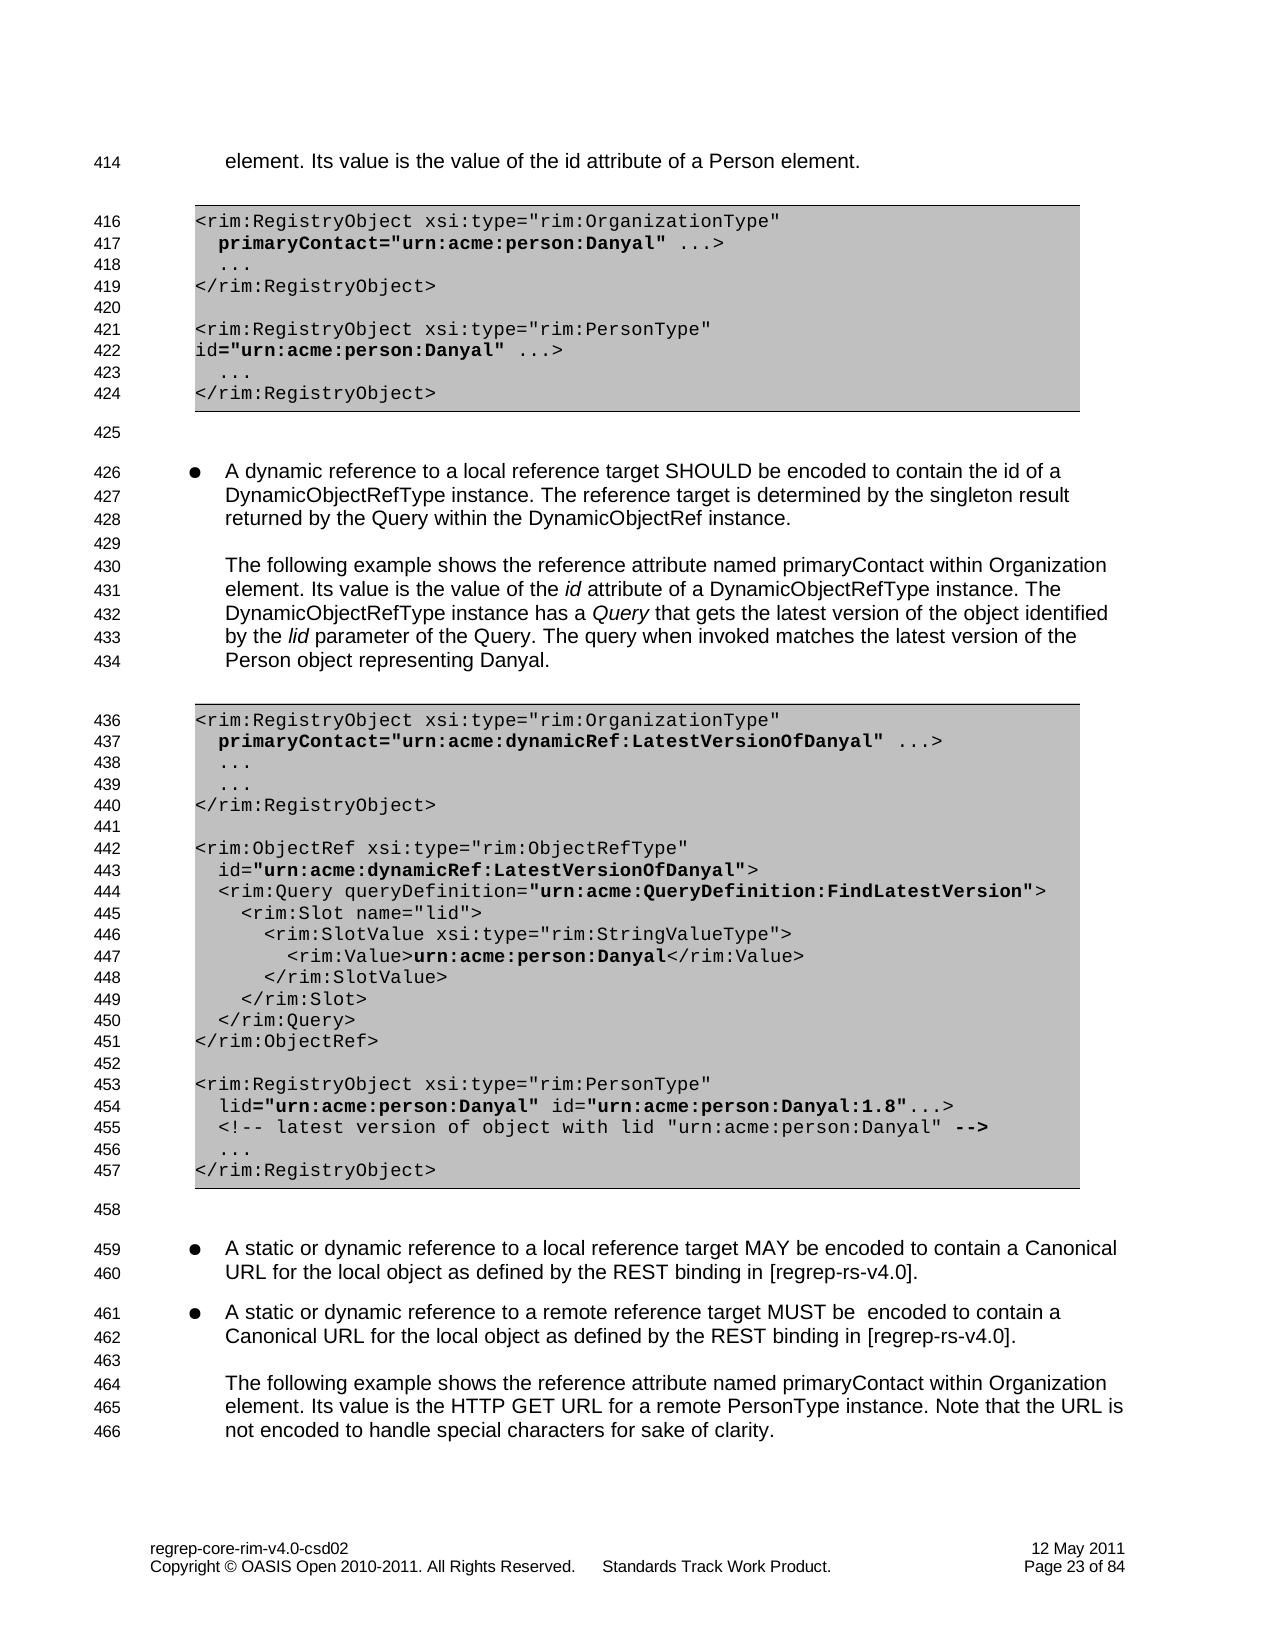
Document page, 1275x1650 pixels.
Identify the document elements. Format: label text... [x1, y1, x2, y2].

text primaryContact="urn:acme:person:Danyal" ...> [195, 227, 1080, 248]
text primaryContact="urn:acme:dynamicRef:LatestVersionOfDanyal" ...> [195, 725, 1080, 746]
text </rim:ObjectRef> <rim:RegistryObject xsi:type="rim:PersonType" [195, 1025, 1080, 1090]
list element. Its value is the value of the id attribute of a Person element. [187, 150, 1125, 197]
text <rim:Slot name="lid"> <rim:SlotValue xsi:type="rim:StringValueType"> [195, 897, 1080, 939]
text <rim:ObjectRef xsi:type="rim:ObjectRefType" [195, 832, 1080, 854]
text <rim:RegistryObject xsi:type="rim:OrganizationType" [195, 206, 1080, 227]
text </rim:RegistryObject> [195, 789, 1080, 811]
text </rim:RegistryObject> [195, 1154, 1080, 1188]
text </rim:Slot> [195, 982, 1080, 1004]
list A static or dynamic reference to a remote reference target MUST be encoded to contain a Canonical URL for the local object as defined by the REST binding in [regrep-rs-v4.0]. The following example shows the reference attribute named primaryContact within Organization element. Its value is the HTTP GET URL for a remote PersonType instance. Note that the URL is not encoded to handle special characters for sake of clarity. [187, 1301, 1125, 1465]
text <rim:Value>urn:acme:person:Danyal</rim:Value> [195, 939, 1080, 961]
text <rim:Query queryDefinition="urn:acme:QueryDefinition:FindLatestVersion"> [195, 875, 1080, 897]
text </rim:RegistryObject> [195, 377, 1080, 411]
text ... [195, 746, 1080, 768]
text ... [195, 356, 1080, 377]
text ... [195, 1133, 1080, 1154]
text ... [195, 768, 1080, 789]
list A static or dynamic reference to a local reference target MAY be encoded to contain a Canonical URL for the local object as defined by the REST binding in [regrep-rs-v4.0]. [187, 1237, 1125, 1284]
text </rim:Query> [195, 1004, 1080, 1025]
list A dynamic reference to a local reference target SHOULD be encoded to contain the id of a DynamicObjectRefType instance. The reference target is determined by the singleton result returned by the Query within the DynamicObjectRef instance. The following example shows the reference attribute named primaryContact within Organization element. Its value is the value of the id attribute of a DynamicObjectRefType instance. The DynamicObjectRefType instance has a Query that gets the latest version of the object identified by the lid parameter of the Query. The query when invoked matches the latest version of the Person object representing Danyal. [187, 460, 1125, 695]
text id="urn:acme:dynamicRef:LatestVersionOfDanyal"> [195, 854, 1080, 875]
text </rim:SlotValue> [195, 961, 1080, 982]
text <!-- latest version of object with lid "urn:acme:person:Danyal" --> [195, 1111, 1080, 1133]
text </rim:RegistryObject> <rim:RegistryObject xsi:type="rim:PersonType" id="urn:acme:person:Danyal" ...> [195, 270, 1080, 356]
text <rim:RegistryObject xsi:type="rim:OrganizationType" [195, 705, 1080, 725]
text lid="urn:acme:person:Danyal" id="urn:acme:person:Danyal:1.8"...> [195, 1090, 1080, 1111]
text ... [195, 248, 1080, 270]
